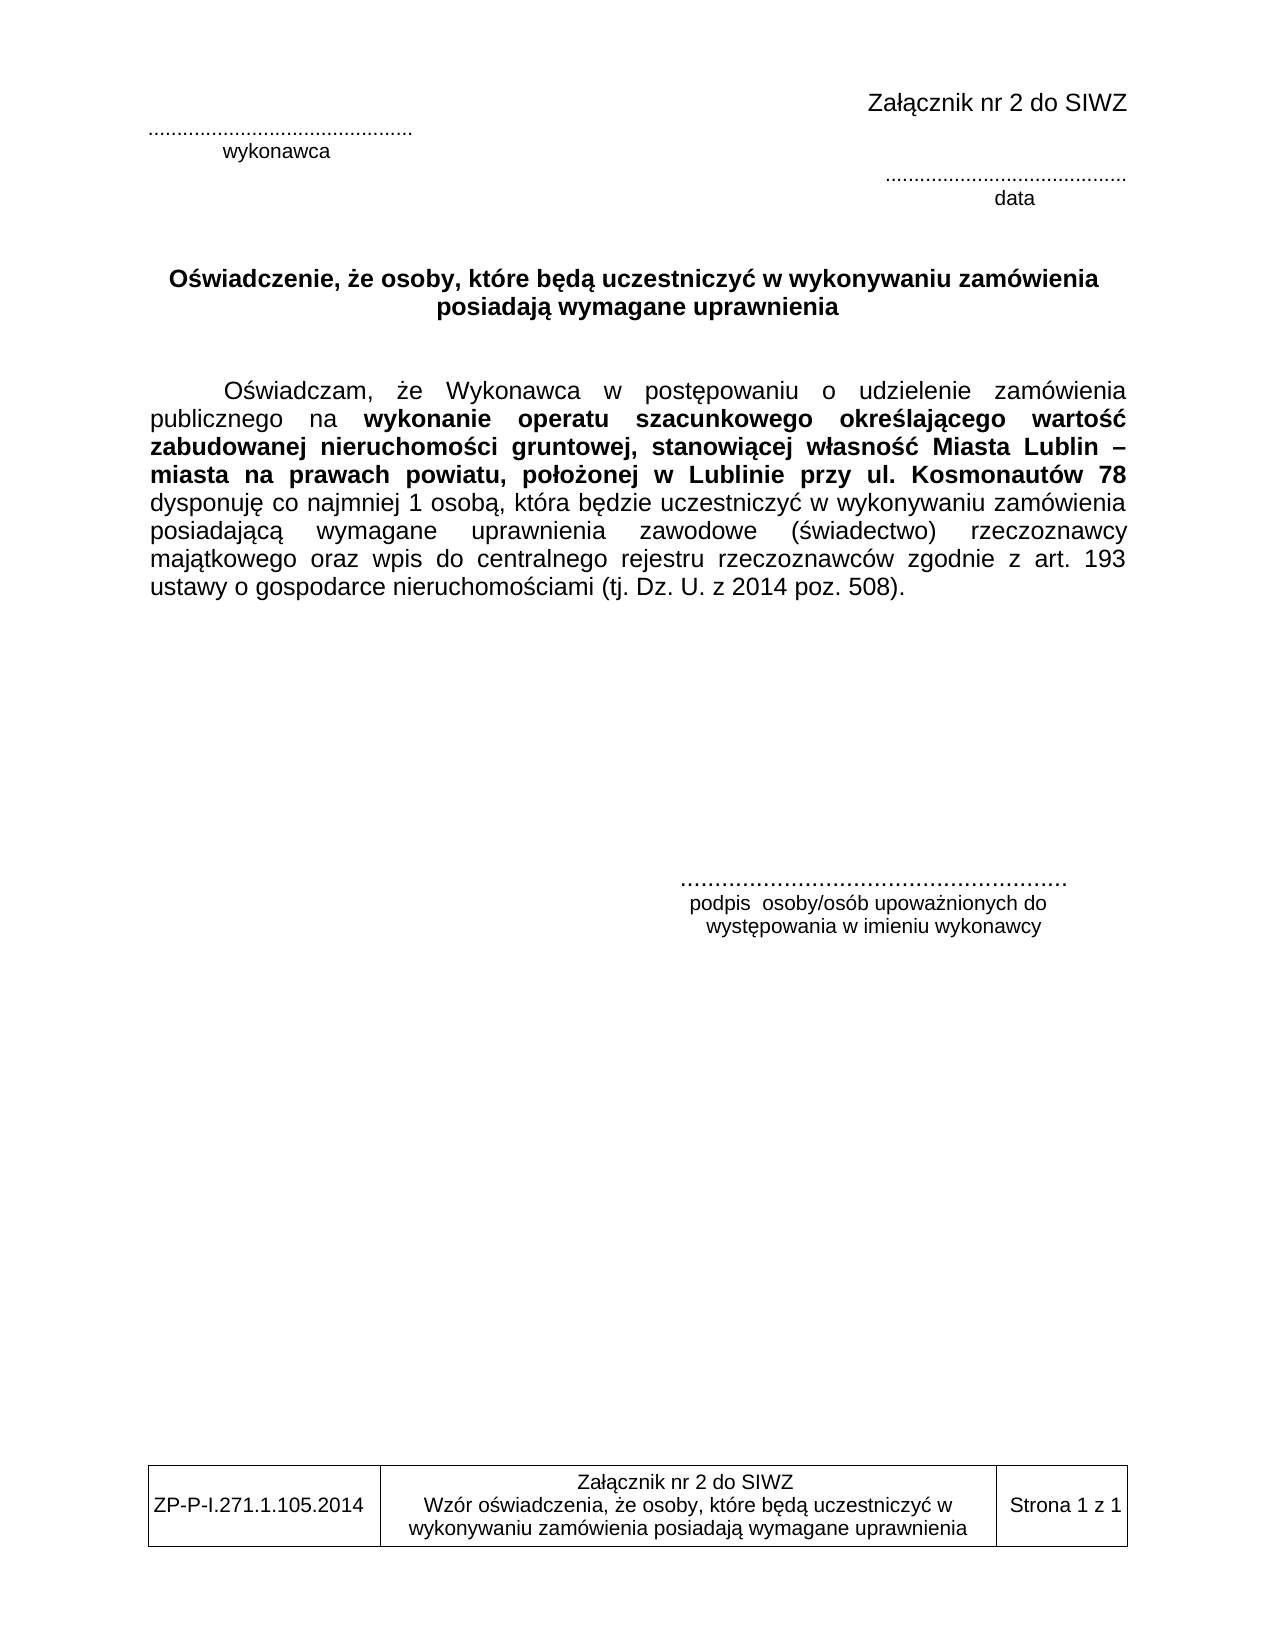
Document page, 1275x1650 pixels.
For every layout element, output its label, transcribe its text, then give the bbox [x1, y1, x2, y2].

text posiadają wymagane uprawnienia [148, 293, 1127, 321]
text występowania w imieniu wykonawcy [620, 914, 1127, 938]
text Oświadczam, że Wykonawca w postępowaniu o udzielenie zamówienia publicznego na wykonanie operatu szacunkowego określającego wartość zabudowanej nieruchomości gruntowej, stanowiącej własność Miasta Lublin – miasta na prawach powiatu, położonej w Lublinie przy ul. Kosmonautów 78 dysponuję co najmniej 1 osobą, która będzie uczestniczyć w wykonywaniu zamówienia posiadającą wymagane uprawnienia zawodowe (świadectwo) rzeczoznawcy majątkowego oraz wpis do centralnego rejestru rzeczoznawców zgodnie z art. 193 ustawy o gospodarce nieruchomościami (tj. Dz. U. z 2014 poz. 508). [150, 377, 1127, 600]
text .............................................. [148, 117, 1127, 140]
subtitle Załącznik nr 2 do SIWZ [148, 89, 1127, 117]
text .......................................... [148, 163, 1127, 186]
text ........................................................ [620, 863, 1127, 891]
text Oświadczenie, że osoby, które będą uczestniczyć w wykonywaniu zamówienia [148, 265, 1127, 293]
text podpis osoby/osób upoważnionych do [620, 891, 1127, 914]
text wykonawca [148, 140, 1127, 163]
text data [148, 186, 1127, 209]
list instalacyj [0, 752, 1127, 779]
